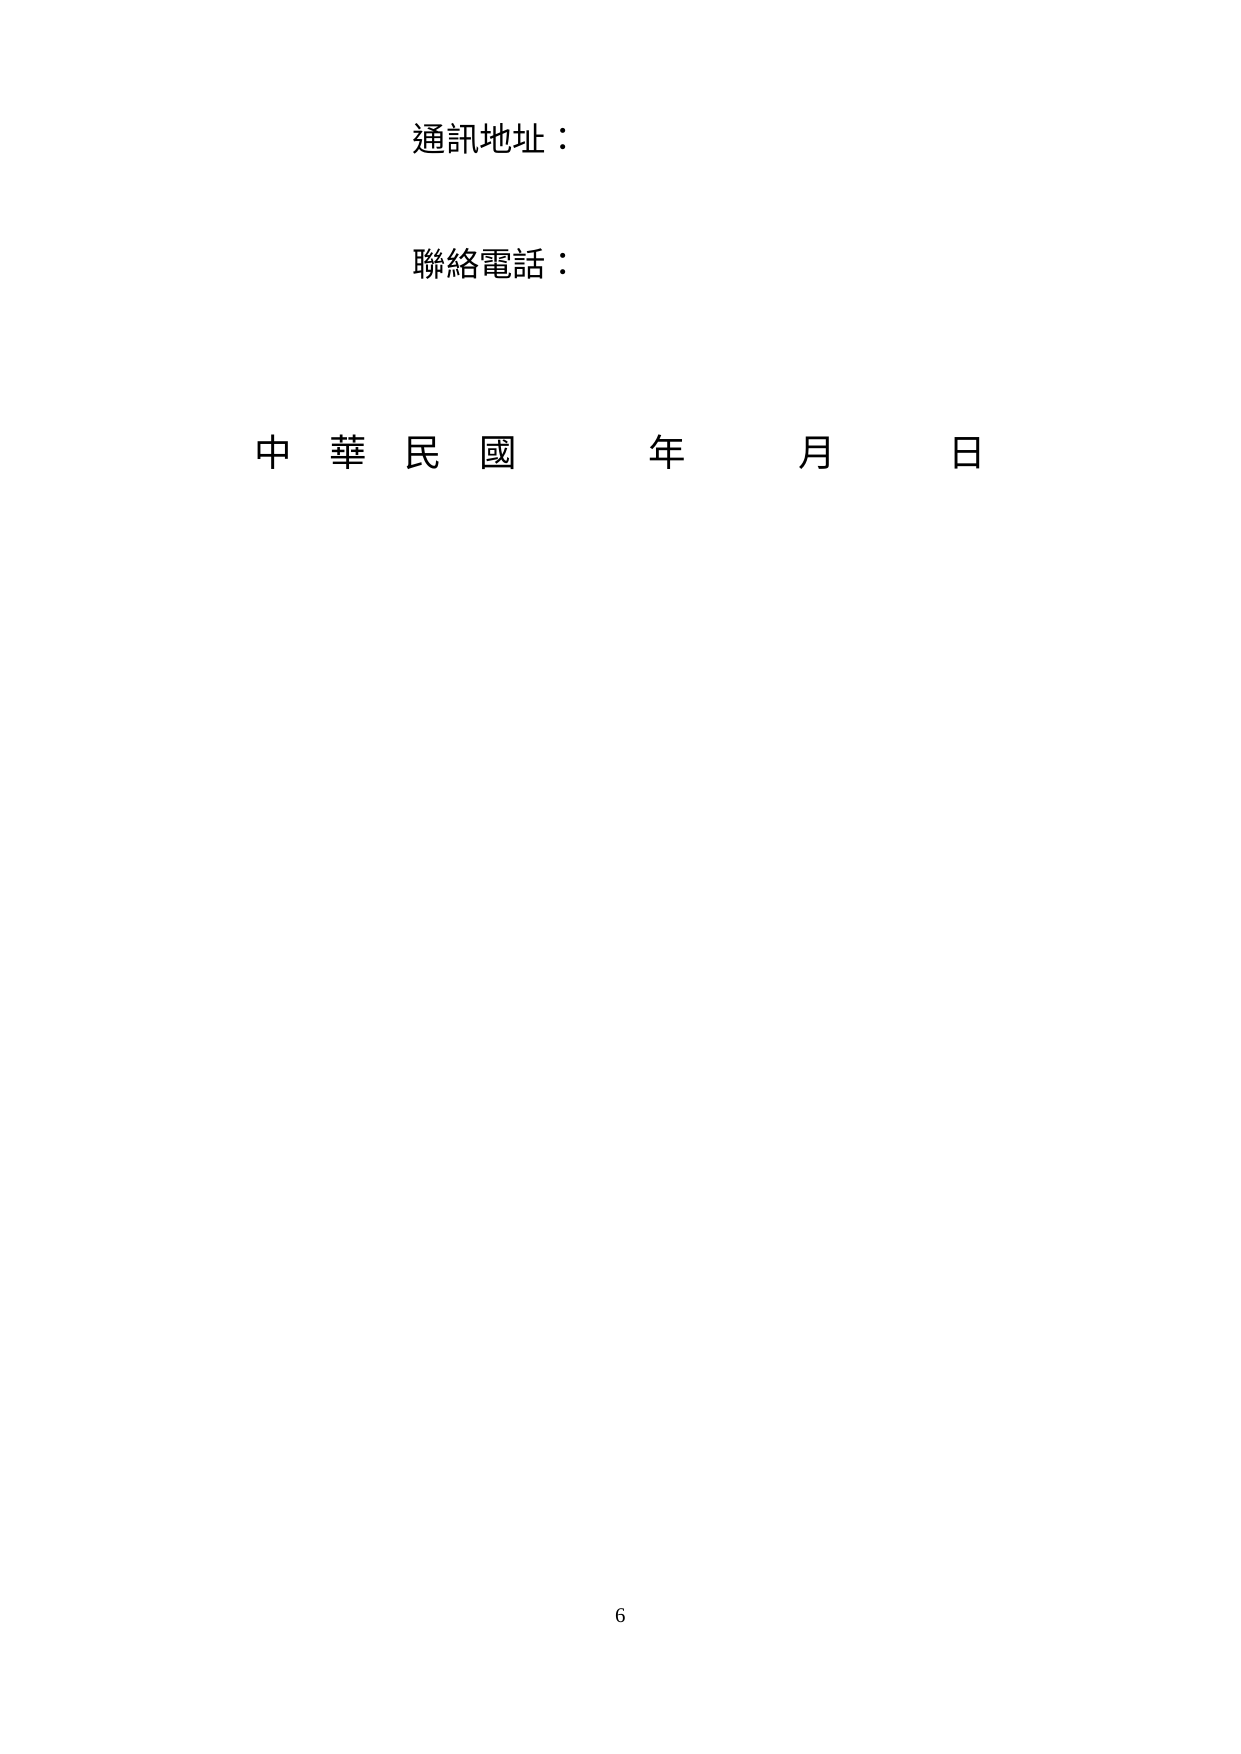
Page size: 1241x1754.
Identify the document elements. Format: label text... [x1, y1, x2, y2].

text 中 華 民 國 年 月 日 [112, 408, 1128, 471]
text 聯絡電話： [112, 221, 1128, 283]
text 通訊地址： [112, 96, 1128, 158]
